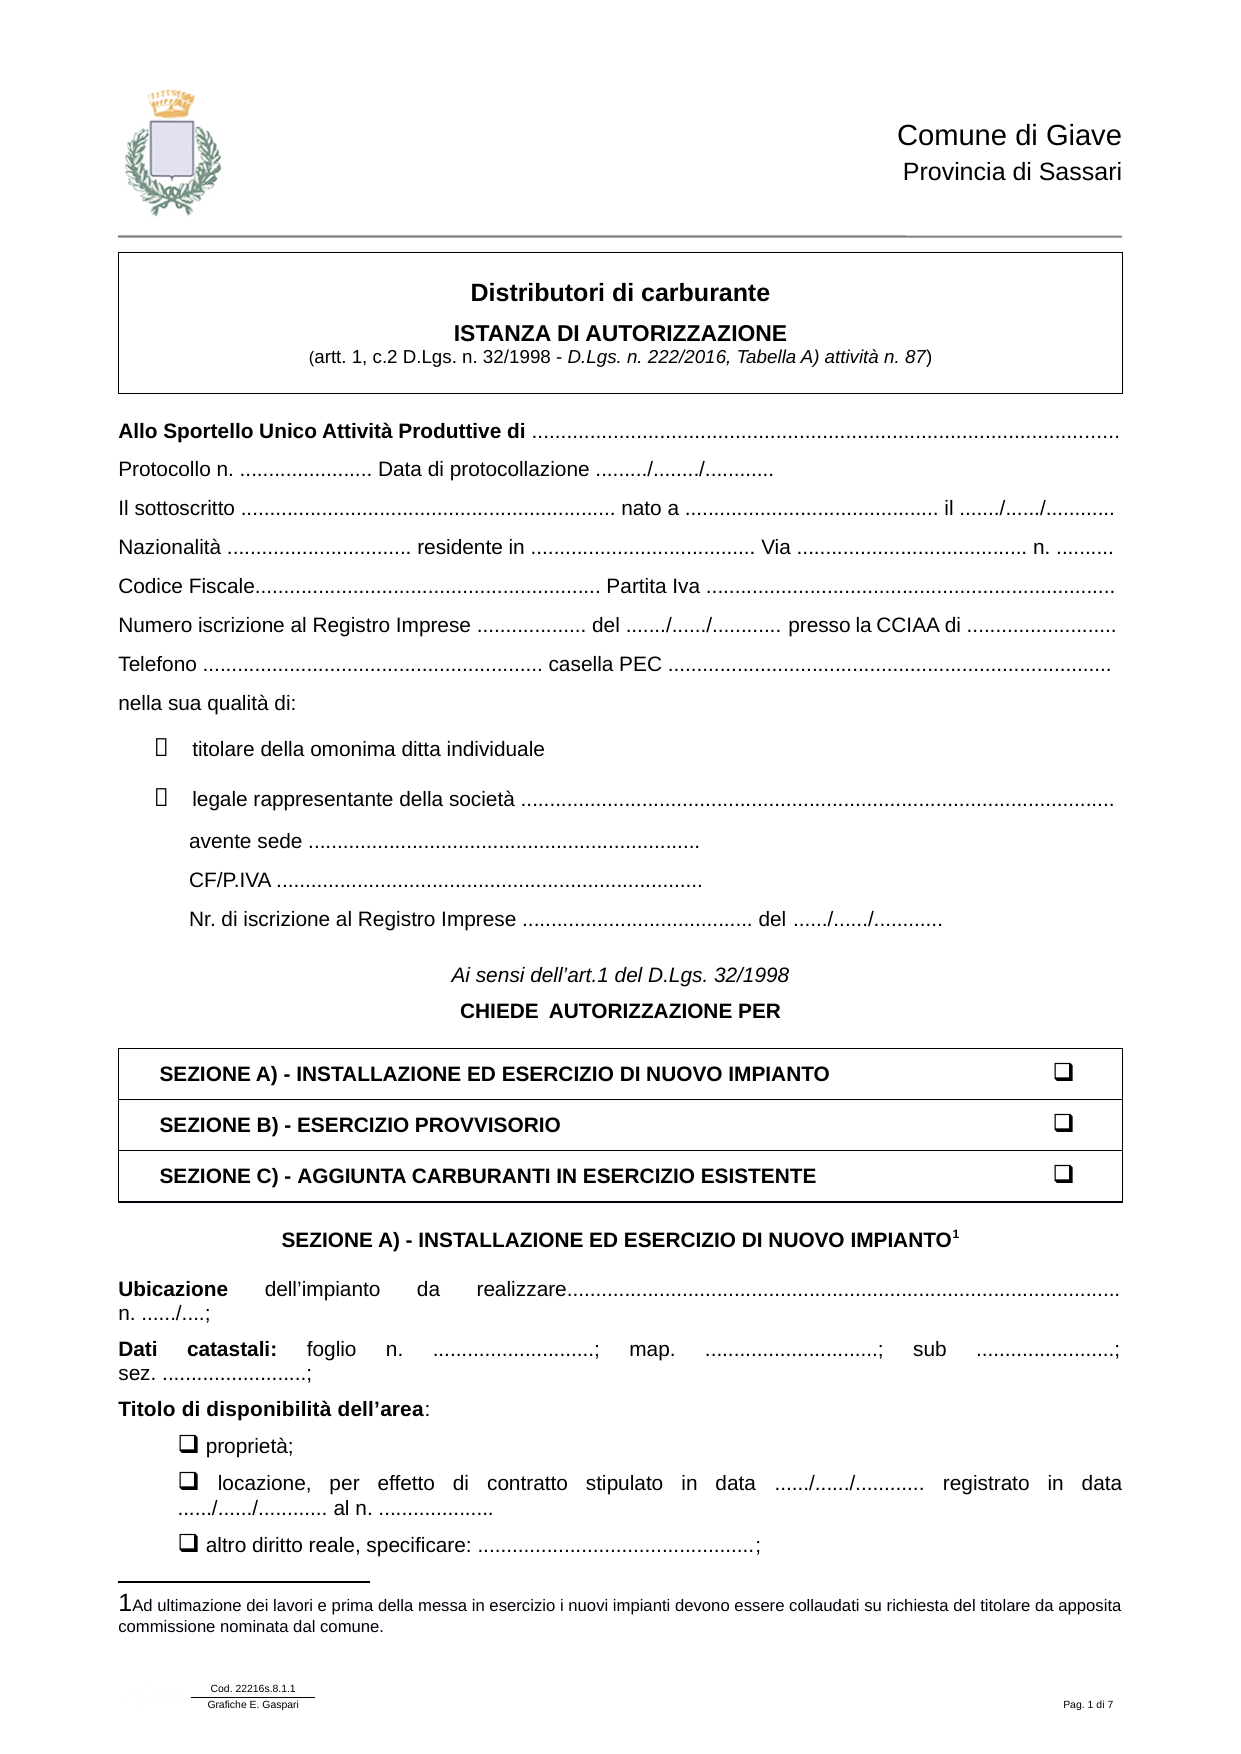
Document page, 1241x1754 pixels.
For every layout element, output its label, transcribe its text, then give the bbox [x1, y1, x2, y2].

text Codice Fiscale............................................................ Partita Iva ....................................................................... [118, 574, 1122, 598]
text Titolo di disponibilità dell’area: [118, 1397, 1122, 1421]
table_cell SEZIONE B) - ESERCIZIO PROVVISORIO  [119, 1100, 1122, 1150]
text  proprietà; [177, 1434, 1122, 1459]
text Telefono ........................................................... casella PEC ............................................................................. [118, 652, 1122, 676]
text Nazionalità ................................ residente in ....................................... Via ........................................ n. .......... [118, 535, 1122, 559]
text  titolare della omonima ditta individuale [153, 729, 1122, 763]
text Ad ultimazione dei lavori e prima della messa in esercizio i nuovi impianti devono essere collaudati su richiesta del titolare da apposita commissione nominata dal comune. [118, 1588, 1122, 1636]
text nella sua qualità di: [118, 690, 1122, 714]
table_header SEZIONE A) - INSTALLAZIONE ED ESERCIZIO DI NUOVO IMPIANTO  [119, 1049, 1122, 1099]
text Comune di Giave [224, 118, 1122, 152]
text Ubicazione dell’impianto da realizzare................................................................................................ n. ....../....; [118, 1276, 1122, 1324]
text Numero iscrizione al Registro Imprese ................... del ......./....../............ presso la CCIAA di .......................... [118, 613, 1122, 637]
text Il sottoscritto ................................................................. nato a ............................................ il ......./....../............ [118, 496, 1122, 520]
text  locazione, per effetto di contratto stipulato in data ....../....../............ registrato in data ....../....../............ al n. .................... [177, 1471, 1122, 1520]
text  legale rappresentante della società ....................................................................................................... [153, 779, 1122, 813]
picture [122, 87, 224, 219]
text CF/P.IVA .......................................................................... [189, 868, 1122, 892]
text Protocollo n. ....................... Data di protocollazione ........./......../............ [118, 457, 1122, 481]
text  altro diritto reale, specificare: ................................................; [177, 1533, 1122, 1558]
table_header Distributori di carburante ISTANZA DI AUTORIZZAZIONE (artt. 1, c.2 D.Lgs. n. 32/1998 - D.Lgs. n. 222/2016, Tabella A) attività n. 87) [119, 253, 1122, 392]
text Provincia di Sassari [224, 157, 1122, 185]
subtitle Ai sensi dell’art.1 del D.Lgs. 32/1998 [118, 963, 1123, 987]
text SEZIONE A) - INSTALLAZIONE ED ESERCIZIO DI NUOVO IMPIANTO [118, 1227, 1122, 1251]
text CHIEDE AUTORIZZAZIONE PER [118, 999, 1123, 1023]
text avente sede .................................................................... [189, 829, 1122, 853]
table_cell SEZIONE C) - AGGIUNTA CARBURANTI IN ESERCIZIO ESISTENTE  [119, 1151, 1122, 1201]
text Dati catastali: foglio n. ............................; map. ..............................; sub ........................; sez. .........................; [118, 1337, 1122, 1385]
text Allo Sportello Unico Attività Produttive di [118, 418, 1122, 442]
text Nr. di iscrizione al Registro Imprese ........................................ del ....../....../............ [189, 907, 1122, 931]
